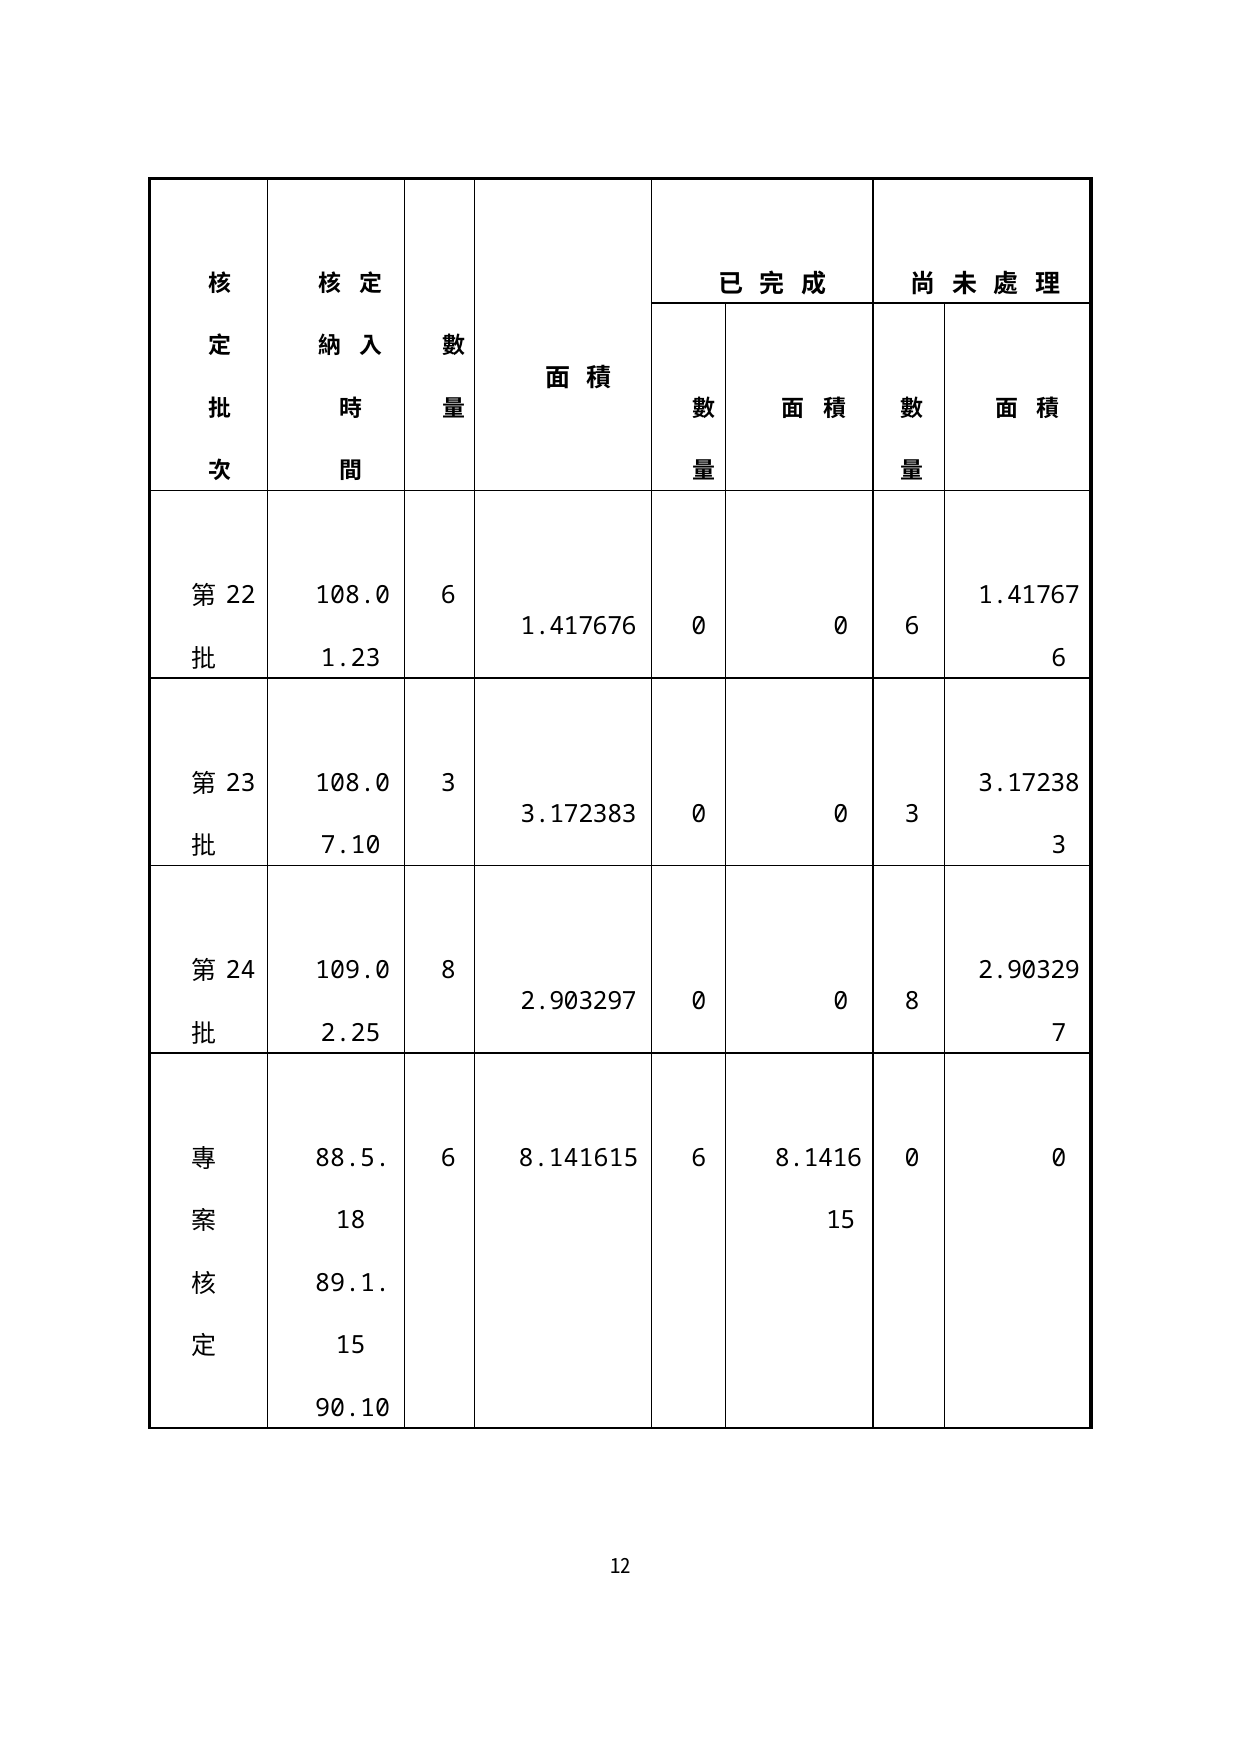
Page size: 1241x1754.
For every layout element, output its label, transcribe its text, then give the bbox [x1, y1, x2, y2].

table_cell 1.417676 [475, 491, 651, 677]
table_cell 專案核定 [151, 1054, 267, 1427]
table_cell 88.5.18 89.1.15 90.10 [268, 1054, 404, 1427]
table_cell 108.07.10 [268, 679, 404, 865]
table_header 已完成 [652, 180, 872, 302]
table_cell 0 [652, 866, 725, 1052]
table_cell 第22批 [151, 491, 267, 677]
table_cell 面積 [726, 304, 872, 490]
table_cell 3.172383 [945, 679, 1089, 865]
table_cell 0 [652, 679, 725, 865]
table_header 核定 批次 [151, 180, 267, 490]
table_cell 6 [874, 491, 944, 677]
table_cell 0 [726, 491, 872, 677]
table_cell 8 [874, 866, 944, 1052]
table_cell 109.02.25 [268, 866, 404, 1052]
table_cell 第24批 [151, 866, 267, 1052]
table_header 尚未處理 [874, 180, 1089, 302]
table_cell 第23批 [151, 679, 267, 865]
table_header 面積 [475, 180, 651, 490]
table_cell 8.141615 [475, 1054, 651, 1427]
table_cell 面積 [945, 304, 1089, 490]
table_cell 3 [405, 679, 474, 865]
table_cell 0 [874, 1054, 944, 1427]
table_header 核定納入 時 間 [268, 180, 404, 490]
table_cell 6 [652, 1054, 725, 1427]
table_cell 0 [726, 679, 872, 865]
table_cell 3.172383 [475, 679, 651, 865]
table_cell 數量 [874, 304, 944, 490]
table_cell 6 [405, 491, 474, 677]
table_cell 2.903297 [475, 866, 651, 1052]
table_cell 0 [945, 1054, 1089, 1427]
table_cell 8.141615 [726, 1054, 872, 1427]
table_cell 108.01.23 [268, 491, 404, 677]
table_cell 6 [405, 1054, 474, 1427]
table_header 數量 [405, 180, 474, 490]
table_cell 0 [726, 866, 872, 1052]
table_cell 3 [874, 679, 944, 865]
table_cell 1.417676 [945, 491, 1089, 677]
table_cell 數量 [652, 304, 725, 490]
table_cell 2.903297 [945, 866, 1089, 1052]
table_cell 8 [405, 866, 474, 1052]
table_cell 0 [652, 491, 725, 677]
